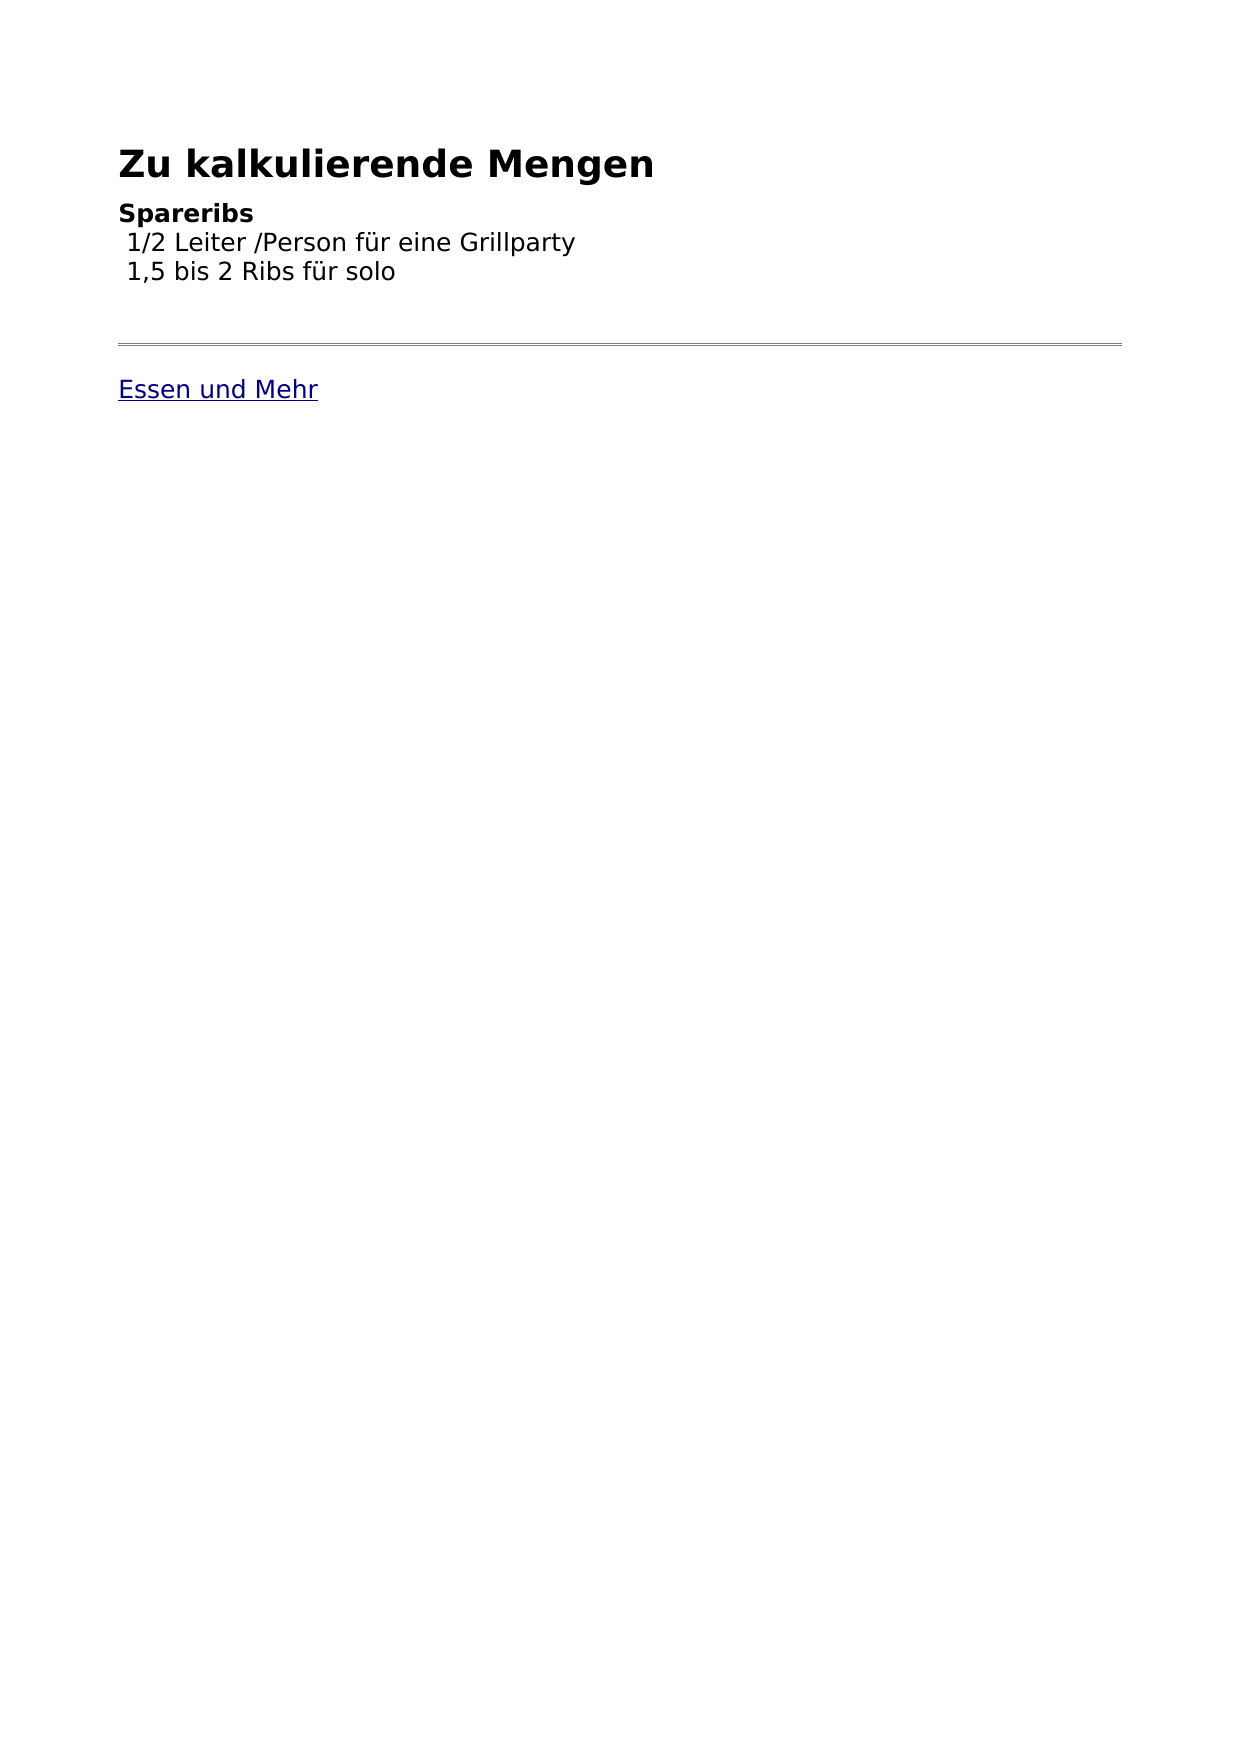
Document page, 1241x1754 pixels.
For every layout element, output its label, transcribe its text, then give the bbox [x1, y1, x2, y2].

text Essen und Mehr [118, 375, 1122, 404]
subtitle Zu kalkulierende Mengen [118, 143, 1122, 187]
text Spareribs 1/2 Leiter /Person für eine Grillparty 1,5 bis 2 Ribs für solo [118, 199, 1122, 316]
